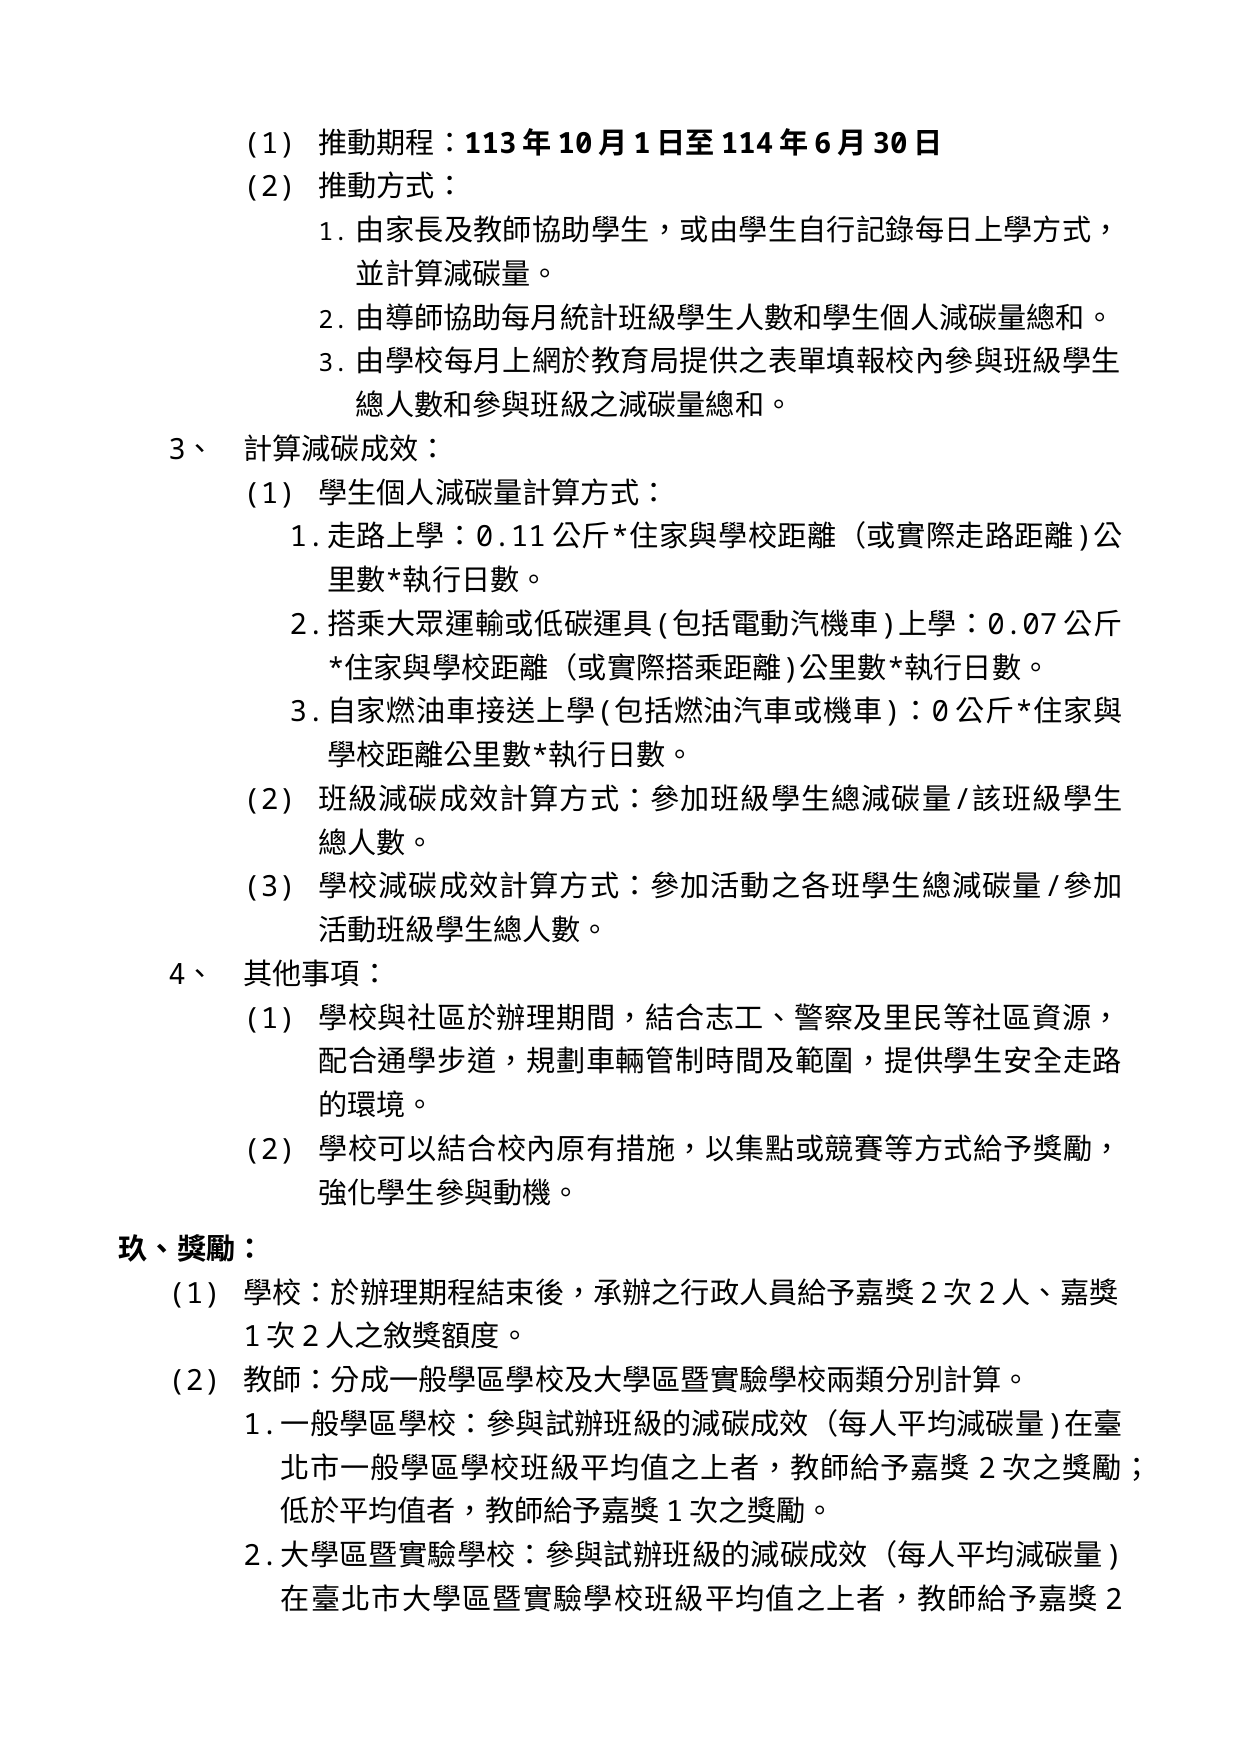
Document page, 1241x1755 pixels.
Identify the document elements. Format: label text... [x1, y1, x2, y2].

list 一般學區學校：參與試辦班級的減碳成效（每人平均減碳量)在臺北市一般學區學校班級平均值之上者，教師給予嘉獎2次之獎勵；低於平均值者，教師給予嘉獎1次之獎勵。 [243, 1399, 1122, 1531]
list 自家燃油車接送上學(包括燃油汽車或機車)：0公斤*住家與學校距離公里數*執行日數。 [289, 687, 1122, 774]
list 學校減碳成效計算方式：參加活動之各班學生總減碳量/參加活動班級學生總人數。 [243, 862, 1122, 949]
list 大學區暨實驗學校：參與試辦班級的減碳成效（每人平均減碳量)在臺北市大學區暨實驗學校班級平均值之上者，教師給予嘉獎2 [243, 1531, 1122, 1618]
list 搭乘大眾運輸或低碳運具(包括電動汽機車)上學：0.07公斤*住家與學校距離（或實際搭乘距離)公里數*執行日數。 [289, 599, 1122, 687]
list 班級減碳成效計算方式：參加班級學生總減碳量/該班級學生總人數。 [243, 774, 1122, 862]
list 走路上學：0.11公斤*住家與學校距離（或實際走路距離)公里數*執行日數。 [289, 512, 1122, 599]
list 學校：於辦理期程結束後，承辦之行政人員給予嘉獎2次2人、嘉獎1次2人之敘獎額度。 [168, 1268, 1122, 1356]
list 教師：分成一般學區學校及大學區暨實驗學校兩類分別計算。 [168, 1356, 1122, 1399]
list 學校與社區於辦理期間，結合志工、警察及里民等社區資源，配合通學步道，規劃車輛管制時間及範圍，提供學生安全走路的環境。 [243, 993, 1122, 1124]
list 推動方式： [243, 162, 1122, 206]
list 學校可以結合校內原有措施，以集點或競賽等方式給予獎勵，強化學生參與動機。 [243, 1124, 1122, 1212]
list 推動期程：113年10月1日至114年6月30日 [243, 118, 1122, 162]
list 由導師協助每月統計班級學生人數和學生個人減碳量總和。 [318, 293, 1122, 337]
list 其他事項： [168, 949, 1122, 993]
list 由學校每月上網於教育局提供之表單填報校內參與班級學生總人數和參與班級之減碳量總和。 [318, 337, 1122, 424]
list 計算減碳成效： [168, 424, 1122, 468]
list 學生個人減碳量計算方式： [243, 468, 1122, 512]
list 由家長及教師協助學生，或由學生自行記錄每日上學方式，並計算減碳量。 [318, 206, 1122, 293]
list 獎勵： [118, 1224, 1122, 1268]
